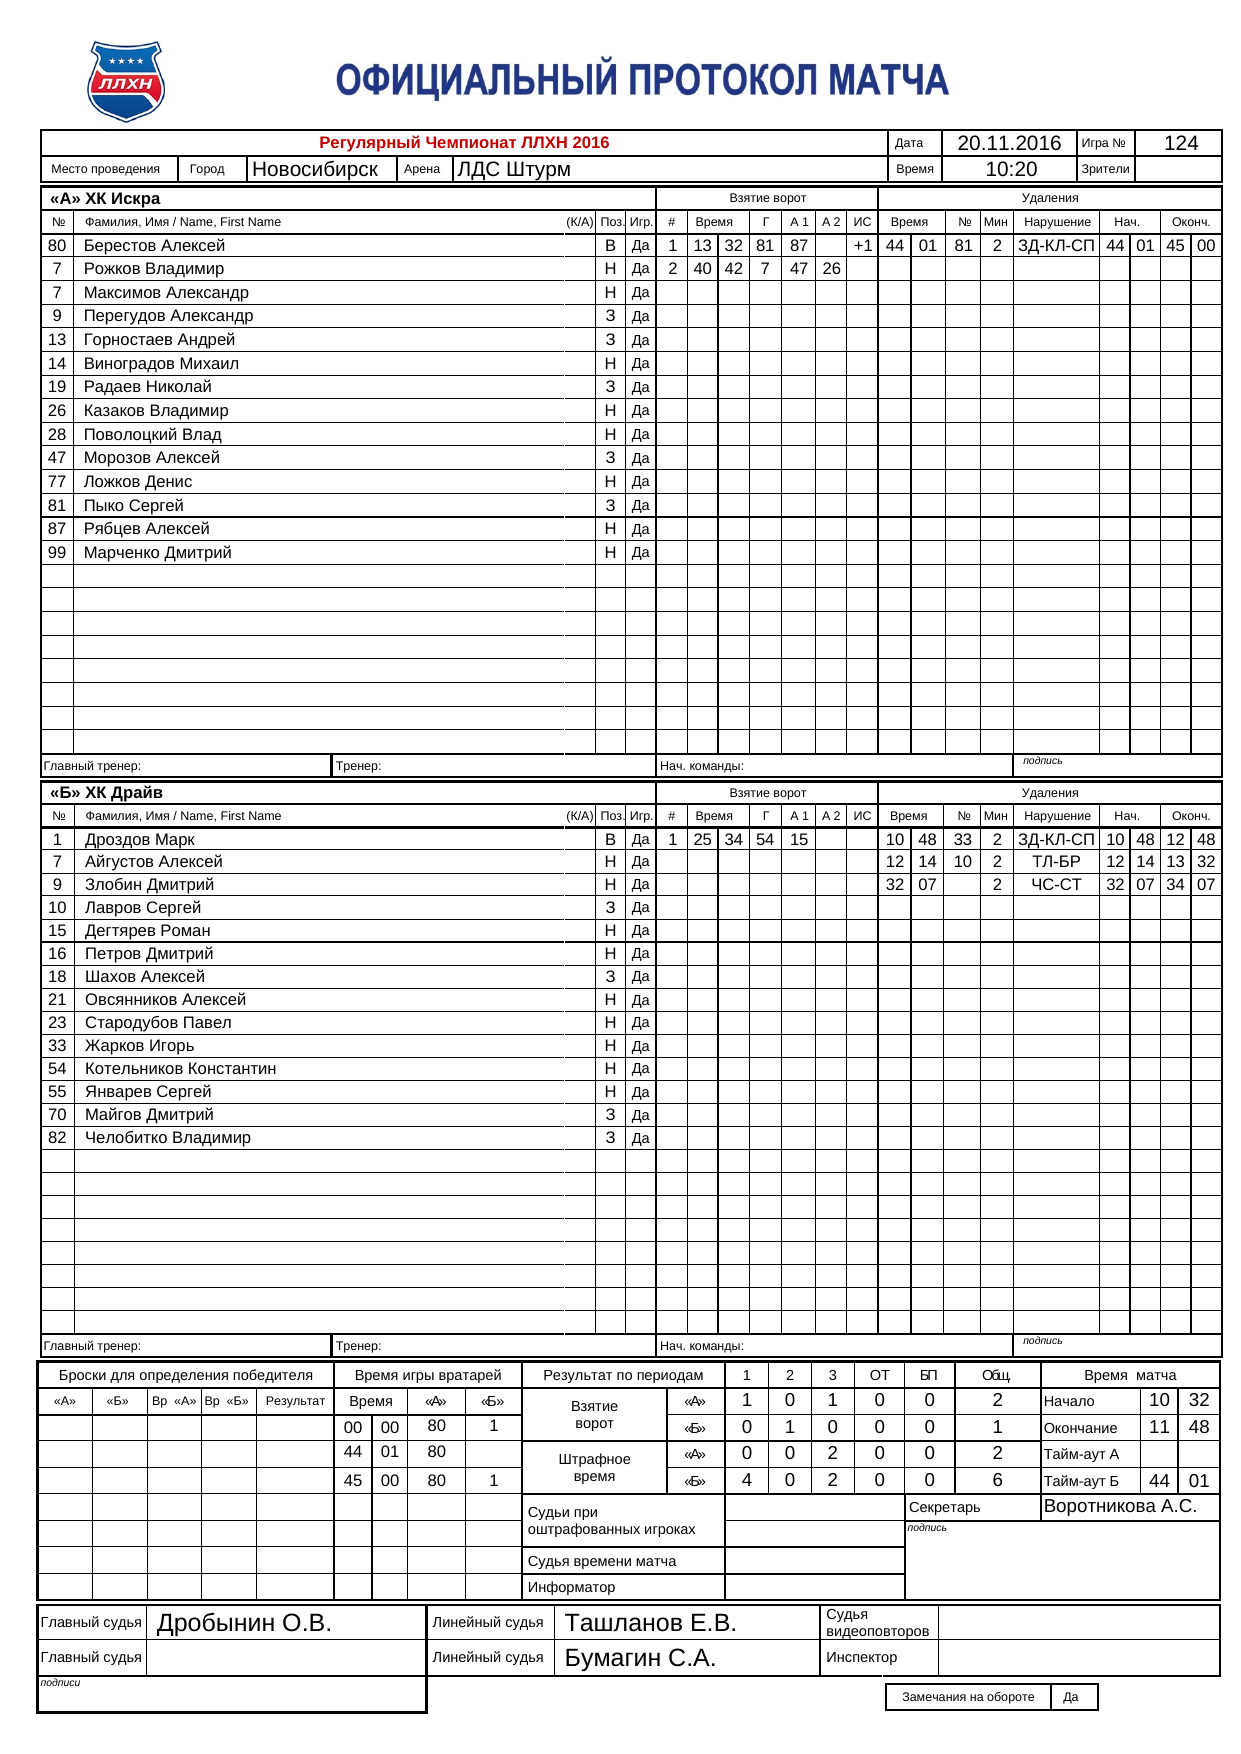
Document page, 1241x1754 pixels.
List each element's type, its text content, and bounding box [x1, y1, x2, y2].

table_cell 1 [657, 829, 687, 849]
table_cell [847, 1219, 877, 1241]
table_cell [782, 352, 815, 374]
table_cell [912, 1288, 943, 1310]
table_cell [657, 707, 687, 729]
table_cell [1161, 989, 1190, 1011]
table_cell Нач. [1100, 211, 1160, 233]
table_cell [719, 1012, 749, 1033]
table_cell [1161, 446, 1190, 469]
table_cell 77 [42, 470, 73, 493]
table_cell [1192, 1127, 1221, 1149]
table_cell [912, 541, 945, 564]
table_cell Игр. [626, 805, 655, 826]
table_cell [912, 376, 945, 398]
table_cell [657, 659, 687, 682]
table_cell Да [626, 518, 655, 540]
table_cell [565, 565, 595, 587]
table_cell [1014, 257, 1099, 280]
table_cell Овсянников Алексей [75, 989, 564, 1011]
table_cell [565, 1173, 595, 1195]
table_cell +1 [847, 235, 877, 256]
table_cell [39, 1441, 92, 1467]
table_cell [816, 920, 846, 941]
table_header Время матча [1042, 1363, 1219, 1387]
table_cell [719, 376, 749, 398]
table_cell [1100, 730, 1129, 753]
table_cell [946, 659, 980, 682]
table_cell [981, 1311, 1013, 1333]
table_cell Да [626, 1081, 655, 1103]
table_cell [626, 1311, 655, 1333]
table_cell Да [626, 305, 655, 327]
table_cell [944, 1104, 980, 1126]
table_cell 45 [335, 1468, 371, 1493]
table_cell [912, 494, 945, 516]
table_header Результат по периодам [523, 1363, 724, 1387]
table_cell [726, 1495, 904, 1520]
table_cell [596, 1150, 625, 1172]
table_cell [816, 328, 846, 351]
table_cell [626, 659, 655, 682]
table_cell [626, 1265, 655, 1287]
table_cell [1192, 423, 1221, 445]
table_cell [596, 1311, 625, 1333]
table_cell [1192, 328, 1221, 351]
table_cell [1192, 446, 1221, 469]
table_cell [1014, 659, 1099, 682]
table_cell Берестов Алексей [74, 235, 564, 256]
table_cell [657, 896, 687, 918]
table_cell [847, 328, 877, 351]
table_cell Н [596, 874, 625, 895]
table_cell [847, 565, 877, 587]
table_cell ЧС-СТ [1014, 874, 1099, 895]
table_cell 0 [726, 1415, 768, 1440]
table_cell З [596, 305, 625, 327]
table_cell [257, 1547, 333, 1573]
table_cell [42, 612, 73, 634]
table_cell 13 [1161, 850, 1190, 872]
table_cell [946, 541, 980, 564]
table_cell Зрители [1078, 157, 1134, 181]
table_cell Фамилия, Имя / Name, First Name [74, 211, 565, 233]
table_cell [847, 1242, 877, 1264]
table_cell [42, 588, 73, 611]
table_cell [1131, 966, 1160, 987]
table_cell [1161, 1173, 1190, 1195]
table_cell 10 [1100, 829, 1129, 849]
table_cell Н [596, 257, 625, 280]
table_cell [946, 281, 980, 303]
table_cell 1 [812, 1389, 854, 1413]
table_cell [719, 281, 749, 303]
table_cell Инспектор [821, 1640, 938, 1675]
table_cell [981, 281, 1013, 303]
table_cell [74, 707, 564, 729]
table_cell [1161, 399, 1190, 422]
table_cell [1014, 989, 1099, 1011]
table_cell [782, 966, 815, 987]
table_cell [688, 707, 717, 729]
table_cell [466, 1441, 521, 1467]
table_cell Да [626, 1035, 655, 1057]
table_cell [657, 612, 687, 634]
table_cell [912, 920, 943, 941]
table_cell [373, 1547, 407, 1573]
table_cell [750, 1311, 781, 1333]
table_cell «А» [408, 1389, 465, 1413]
table_cell [946, 470, 980, 493]
table_cell [688, 1219, 717, 1241]
table_cell [1161, 588, 1190, 611]
table_cell [782, 423, 815, 445]
table_cell [719, 1242, 749, 1264]
table_cell [1014, 423, 1099, 445]
table_cell Да [626, 376, 655, 398]
table_cell [1014, 1012, 1099, 1033]
table_cell [1192, 588, 1221, 611]
table_cell [782, 1173, 815, 1195]
table_cell Да [626, 281, 655, 303]
table_cell [1131, 1196, 1160, 1218]
table_cell [879, 683, 910, 706]
table_cell [879, 588, 910, 611]
table_cell [883, 1677, 1220, 1681]
table_cell [750, 1265, 781, 1287]
table_cell [816, 1265, 846, 1287]
table_cell [1161, 636, 1190, 658]
table_cell [1192, 1035, 1221, 1057]
table_cell Н [596, 850, 625, 872]
table_cell Н [596, 1058, 625, 1079]
table_cell Поз. [596, 211, 625, 233]
table_cell 80 [408, 1468, 465, 1493]
table_cell [912, 683, 945, 706]
table_cell Да [626, 235, 655, 256]
table_cell [408, 1494, 465, 1520]
table_cell 0 [769, 1442, 811, 1467]
table_cell [750, 659, 781, 682]
table_cell Мин [981, 805, 1013, 826]
table_cell [912, 1219, 943, 1241]
table_cell [816, 659, 846, 682]
table_cell [657, 1196, 687, 1218]
table_cell [93, 1494, 147, 1520]
table_cell [782, 920, 815, 941]
table_cell [657, 1219, 687, 1241]
table_cell 6 [956, 1468, 1040, 1493]
table_cell [847, 829, 877, 849]
table_cell [1192, 518, 1221, 540]
table_header БП [905, 1363, 954, 1387]
table_cell [782, 305, 815, 327]
table_cell [1100, 1311, 1129, 1333]
table_cell подпись [906, 1522, 1219, 1599]
table_cell [912, 588, 945, 611]
table_cell [912, 730, 945, 753]
table_cell 7 [42, 281, 73, 303]
table_cell [719, 943, 749, 964]
table_cell [1192, 1104, 1221, 1126]
table_cell № [944, 805, 980, 826]
table_cell 01 [373, 1441, 407, 1467]
table_cell [816, 1012, 846, 1033]
table_cell [596, 1242, 625, 1264]
table_cell [847, 850, 877, 872]
table_cell [1161, 1265, 1190, 1287]
table_cell [981, 1288, 1013, 1310]
table_cell [688, 683, 717, 706]
table_cell 07 [912, 874, 943, 895]
table_cell [1161, 966, 1190, 987]
table_cell [1014, 636, 1099, 658]
table_cell [1014, 1058, 1099, 1079]
table_cell [565, 281, 595, 303]
table_cell [939, 1640, 1219, 1675]
table_cell 10 [1141, 1389, 1177, 1413]
table_cell 0 [726, 1442, 768, 1467]
table_cell З [596, 1104, 625, 1126]
table_cell [1100, 494, 1129, 516]
table_cell Петров Дмитрий [75, 943, 564, 964]
table_cell Дроздов Марк [75, 829, 564, 849]
table_cell [202, 1521, 256, 1546]
table_cell Мин [981, 211, 1013, 233]
table_cell [1131, 989, 1160, 1011]
table_cell [1161, 1242, 1190, 1264]
table_cell [981, 328, 1013, 351]
table_cell [657, 1288, 687, 1310]
table_cell [981, 1012, 1013, 1033]
table_cell А 1 [782, 805, 815, 826]
table_cell [981, 1173, 1013, 1195]
table_cell [1014, 707, 1099, 729]
table_cell [1014, 281, 1099, 303]
table_cell [1192, 565, 1221, 587]
table_cell [750, 399, 781, 422]
table_cell [750, 1242, 781, 1264]
table_cell [1192, 1081, 1221, 1103]
table_cell [782, 707, 815, 729]
table_cell 81 [750, 235, 781, 256]
table_cell [1014, 1311, 1099, 1333]
table_cell 12 [879, 850, 910, 872]
table_cell Главный судья [39, 1606, 146, 1639]
table_cell [42, 1196, 74, 1218]
table_cell [74, 730, 564, 753]
table_cell [981, 1265, 1013, 1287]
table_cell Н [596, 541, 625, 564]
table_cell [879, 541, 910, 564]
table_cell [565, 943, 595, 964]
table_cell [1192, 730, 1221, 753]
table_cell [782, 989, 815, 1011]
table_cell [782, 612, 815, 634]
table_cell [944, 1035, 980, 1057]
table_cell [719, 1150, 749, 1172]
table_cell [39, 1468, 92, 1493]
table_cell [1161, 1058, 1190, 1079]
table_cell [1131, 730, 1160, 753]
table_cell [202, 1468, 256, 1493]
table_cell [1131, 636, 1160, 658]
table_cell [1100, 1150, 1129, 1172]
table_cell [981, 1035, 1013, 1057]
table_cell [816, 707, 846, 729]
table_cell [565, 446, 595, 469]
table_cell 81 [42, 494, 73, 516]
table_cell [719, 470, 749, 493]
table_cell [719, 612, 749, 634]
table_cell [944, 1012, 980, 1033]
table_cell [1141, 1441, 1177, 1467]
table_cell [719, 399, 749, 422]
table_cell 54 [42, 1058, 74, 1079]
table_cell [816, 1173, 846, 1195]
table_cell [944, 1058, 980, 1079]
table_cell [782, 874, 815, 895]
table_cell [688, 896, 717, 918]
table_cell [42, 659, 73, 682]
table_cell [408, 1574, 465, 1599]
table_cell [782, 328, 815, 351]
table_cell [1161, 305, 1190, 327]
table_cell Вр «А» [148, 1389, 201, 1413]
table_cell [93, 1574, 147, 1599]
table_cell [1131, 423, 1160, 445]
table_cell [1192, 1242, 1221, 1264]
table_cell 0 [855, 1389, 904, 1413]
table_cell [657, 1150, 687, 1172]
table_cell 80 [42, 235, 73, 256]
table_cell 48 [912, 829, 943, 849]
table_cell [1100, 518, 1129, 540]
table_cell [944, 1242, 980, 1264]
table_cell [1014, 470, 1099, 493]
table_cell [1192, 1219, 1221, 1241]
table_cell [981, 683, 1013, 706]
table_cell 12 [1100, 850, 1129, 872]
table_cell «Б» [93, 1389, 147, 1413]
table_cell 48 [1192, 829, 1221, 849]
table_cell [946, 730, 980, 753]
table_cell 10:20 [943, 157, 1076, 181]
table_cell [688, 1150, 717, 1172]
table_cell 2 [657, 257, 687, 280]
table_cell [782, 1012, 815, 1033]
table_cell «Б» [668, 1468, 724, 1493]
table_cell [1131, 494, 1160, 516]
table_cell [847, 1081, 877, 1103]
table_cell [626, 1173, 655, 1195]
table_cell А 2 [816, 211, 846, 233]
table_cell Г [750, 211, 781, 233]
table_cell [596, 1173, 625, 1195]
table_cell [1161, 896, 1190, 918]
table_cell [981, 352, 1013, 374]
table_cell [719, 1035, 749, 1057]
table_cell [879, 1081, 910, 1103]
table_cell [816, 683, 846, 706]
table_cell Да [626, 352, 655, 374]
table_cell 28 [42, 423, 73, 445]
table_cell 44 [879, 235, 910, 256]
table_cell [879, 328, 910, 351]
table_cell [335, 1521, 371, 1546]
table_cell 0 [905, 1415, 954, 1440]
table_cell [750, 943, 781, 964]
table_cell Бумагин С.А. [555, 1640, 819, 1675]
table_cell [257, 1494, 333, 1520]
table_cell [565, 850, 595, 872]
table_cell [74, 659, 564, 682]
table_cell [981, 423, 1013, 445]
table_cell 1 [657, 235, 687, 256]
table_cell [1014, 1219, 1099, 1241]
table_cell [688, 494, 717, 516]
table_cell [782, 399, 815, 422]
table_cell [1100, 612, 1129, 634]
table_cell [596, 683, 625, 706]
table_cell 14 [42, 352, 73, 374]
table_cell [1131, 1311, 1160, 1333]
table_cell [981, 376, 1013, 398]
table_cell [719, 352, 749, 374]
table_cell [39, 1547, 92, 1573]
table_cell [565, 257, 595, 280]
table_cell [1136, 157, 1221, 181]
table_cell [879, 1173, 910, 1195]
table_cell [750, 1035, 781, 1057]
table_cell [1192, 1311, 1221, 1333]
table_cell Злобин Дмитрий [75, 874, 564, 895]
table_cell [981, 399, 1013, 422]
table_cell [565, 874, 595, 895]
table_cell 07 [1192, 874, 1221, 895]
table_cell [1100, 683, 1129, 706]
table_cell [1100, 1265, 1129, 1287]
table_cell [981, 565, 1013, 587]
table_cell [816, 399, 846, 422]
table_cell [946, 376, 980, 398]
table_cell 01 [1179, 1468, 1219, 1493]
table_cell [1100, 541, 1129, 564]
table_cell [565, 683, 595, 706]
table_cell 2 [956, 1389, 1040, 1413]
table_cell [1192, 612, 1221, 634]
table_cell [981, 920, 1013, 941]
table_cell [981, 989, 1013, 1011]
table_cell [75, 1173, 564, 1195]
table_cell [257, 1574, 333, 1599]
table_cell [847, 1012, 877, 1033]
table_cell [719, 730, 749, 753]
table_cell [1014, 328, 1099, 351]
table_cell [879, 399, 910, 422]
table_cell 32 [719, 235, 749, 256]
table_cell 4 [726, 1468, 768, 1493]
table_cell Н [596, 399, 625, 422]
table_cell [816, 636, 846, 658]
table_cell 44 [335, 1441, 371, 1467]
table_cell Оконч. [1161, 805, 1221, 826]
table_cell [719, 1173, 749, 1195]
table_cell [719, 305, 749, 327]
table_cell [847, 1104, 877, 1126]
table_cell ИС [847, 805, 877, 826]
table_cell [946, 565, 980, 587]
table_cell [1014, 305, 1099, 327]
table_cell [626, 1196, 655, 1218]
table_cell [847, 470, 877, 493]
table_cell [1161, 943, 1190, 964]
table_cell № [42, 211, 73, 233]
table_cell [912, 989, 943, 1011]
table_cell [688, 1288, 717, 1310]
table_cell [816, 1081, 846, 1103]
table_cell Секретарь [906, 1495, 1040, 1520]
table_cell [944, 1196, 980, 1218]
table_cell [782, 1196, 815, 1218]
table_cell [750, 683, 781, 706]
table_cell [1014, 399, 1099, 422]
table_cell [1161, 1196, 1190, 1218]
table_cell Марченко Дмитрий [74, 541, 564, 564]
table_cell [981, 730, 1013, 753]
table_cell [847, 518, 877, 540]
table_cell [1131, 1127, 1160, 1149]
table_cell [1192, 1196, 1221, 1218]
table_cell [750, 470, 781, 493]
table_cell [879, 1150, 910, 1172]
table_cell [688, 1173, 717, 1195]
table_cell [74, 612, 564, 634]
table_cell № [946, 211, 980, 233]
table_cell [879, 423, 910, 445]
table_cell ЗД-КЛ-СП [1014, 829, 1099, 849]
table_cell [912, 636, 945, 658]
table_cell [1192, 920, 1221, 941]
table_cell [1100, 943, 1129, 964]
table_cell [596, 636, 625, 658]
table_cell 99 [42, 541, 73, 564]
table_cell [688, 588, 717, 611]
table_cell В [596, 235, 625, 256]
table_cell Да [626, 874, 655, 895]
table_cell [847, 281, 877, 303]
table_cell [816, 565, 846, 587]
table_cell 7 [750, 257, 781, 280]
table_cell 25 [688, 829, 717, 849]
table_cell 14 [1131, 850, 1160, 872]
table_cell [1100, 281, 1129, 303]
table_cell Тренер: [333, 755, 655, 776]
table_cell [626, 565, 655, 587]
table_cell 2 [956, 1442, 1040, 1467]
table_cell Ташланов Е.В. [555, 1606, 819, 1639]
table_cell [1131, 896, 1160, 918]
table_header Время игры вратарей [335, 1363, 521, 1387]
table_cell [847, 896, 877, 918]
table_cell [1014, 1242, 1099, 1264]
table_cell [657, 588, 687, 611]
table_cell [626, 1242, 655, 1264]
table_header «А» ХК Искра [42, 188, 655, 209]
table_cell подпись [1014, 755, 1221, 776]
table_cell [688, 423, 717, 445]
table_cell 0 [769, 1389, 811, 1413]
table_cell [912, 470, 945, 493]
table_cell [750, 1150, 781, 1172]
table_cell 2 [981, 874, 1013, 895]
table_cell [75, 1219, 564, 1241]
table_cell [912, 1311, 943, 1333]
table_cell [688, 305, 717, 327]
table_cell «А» [668, 1442, 724, 1467]
table_cell [1014, 1150, 1099, 1172]
table_cell [816, 730, 846, 753]
table_cell [912, 1058, 943, 1079]
table_cell [688, 874, 717, 895]
table_cell [1192, 636, 1221, 658]
table_cell [847, 1058, 877, 1079]
table_header 1 [726, 1363, 768, 1387]
table_cell Да [626, 470, 655, 493]
table_cell Место проведения [42, 157, 177, 181]
table_cell [1100, 966, 1129, 987]
table_cell 32 [1100, 874, 1129, 895]
table_cell Игр. [626, 211, 655, 233]
table_cell З [596, 1127, 625, 1149]
table_cell Максимов Александр [74, 281, 564, 303]
table_cell [719, 1127, 749, 1149]
table_cell [750, 518, 781, 540]
table_cell [847, 707, 877, 729]
table_cell [1100, 376, 1129, 398]
table_cell Оконч. [1161, 211, 1221, 233]
table_cell [1100, 1081, 1129, 1103]
table_cell 1 [726, 1389, 768, 1413]
table_cell [148, 1521, 201, 1546]
table_cell [879, 1196, 910, 1218]
table_cell [1161, 612, 1190, 634]
table_cell 48 [1179, 1415, 1219, 1440]
table_cell подпись [1014, 1335, 1221, 1356]
table_cell [946, 636, 980, 658]
table_cell [1014, 494, 1099, 516]
table_cell [1192, 966, 1221, 987]
table_cell [1014, 1196, 1099, 1218]
table_cell [1131, 920, 1160, 941]
table_cell [1131, 257, 1160, 280]
table_cell [626, 636, 655, 658]
table_cell [1192, 494, 1221, 516]
table_cell [1131, 399, 1160, 422]
table_cell [565, 1311, 595, 1333]
table_cell [565, 1081, 595, 1103]
table_cell [1161, 1012, 1190, 1033]
table_cell [719, 989, 749, 1011]
table_cell [466, 1521, 521, 1546]
table_cell [939, 1606, 1219, 1639]
table_cell [847, 966, 877, 987]
table_cell [75, 1196, 564, 1218]
table_cell Радаев Николай [74, 376, 564, 398]
table_cell [1014, 1035, 1099, 1057]
table_cell [879, 943, 910, 964]
table_cell [1179, 1441, 1219, 1467]
table_cell Н [596, 518, 625, 540]
table_cell [565, 1058, 595, 1079]
table_cell Январев Сергей [75, 1081, 564, 1103]
table_cell [719, 1081, 749, 1103]
table_cell Тренер: [333, 1335, 655, 1356]
table_cell [981, 305, 1013, 327]
table_cell [750, 1196, 781, 1218]
table_cell 15 [782, 829, 815, 849]
table_cell [75, 1311, 564, 1333]
table_cell [782, 1219, 815, 1241]
table_cell [847, 376, 877, 398]
table_cell [912, 1035, 943, 1057]
table_cell [816, 470, 846, 493]
table_cell Фамилия, Имя / Name, First Name [75, 805, 565, 826]
table_cell [466, 1574, 521, 1599]
table_cell [75, 1150, 564, 1172]
table_cell 32 [1179, 1389, 1219, 1413]
table_cell [688, 470, 717, 493]
table_cell [879, 376, 910, 398]
table_cell [466, 1494, 521, 1520]
table_cell 00 [335, 1416, 371, 1440]
table_cell [912, 1012, 943, 1033]
table_cell [1014, 541, 1099, 564]
table_cell [596, 730, 625, 753]
table_cell [847, 943, 877, 964]
table_cell 7 [42, 850, 74, 872]
table_cell 2 [981, 235, 1013, 256]
table_cell [565, 1150, 595, 1172]
table_cell [816, 896, 846, 918]
table_cell 10 [42, 896, 74, 918]
table_cell [816, 423, 846, 445]
table_cell [1161, 920, 1190, 941]
table_cell [688, 1196, 717, 1218]
table_cell [1131, 376, 1160, 398]
table_cell [688, 446, 717, 469]
table_cell [847, 541, 877, 564]
table_cell [657, 494, 687, 516]
table_cell Время [879, 805, 943, 826]
table_cell [981, 518, 1013, 540]
table_cell [847, 1196, 877, 1218]
table_cell [847, 659, 877, 682]
table_cell [912, 659, 945, 682]
table_cell [1100, 1288, 1129, 1310]
table_cell [912, 518, 945, 540]
table_cell Да [626, 989, 655, 1011]
table_cell [1161, 470, 1190, 493]
table_cell [847, 1311, 877, 1333]
table_cell [657, 281, 687, 303]
table_cell [1014, 1127, 1099, 1149]
table_cell [1014, 612, 1099, 634]
table_cell [148, 1574, 201, 1599]
table_cell [657, 305, 687, 327]
table_cell [912, 1242, 943, 1264]
table_cell [816, 1219, 846, 1241]
table_cell [912, 966, 943, 987]
table_cell Да [626, 257, 655, 280]
table_cell [565, 1219, 595, 1241]
table_cell [148, 1494, 201, 1520]
table_cell 44 [1100, 235, 1129, 256]
table_cell [1131, 1242, 1160, 1264]
table_cell [750, 920, 781, 941]
table_cell [879, 707, 910, 729]
table_cell 48 [1131, 829, 1160, 849]
table_cell Казаков Владимир [74, 399, 564, 422]
table_cell ТЛ-БР [1014, 850, 1099, 872]
table_cell [719, 494, 749, 516]
table_cell [657, 1035, 687, 1057]
table_cell «Б» [668, 1415, 724, 1440]
table_cell 2 [981, 850, 1013, 872]
table_cell [782, 1035, 815, 1057]
table_cell [42, 1288, 74, 1310]
table_cell [688, 565, 717, 587]
table_cell [782, 896, 815, 918]
table_cell [74, 636, 564, 658]
table_header Дата [889, 131, 941, 155]
table_cell Главный тренер: [42, 755, 330, 776]
table_cell [946, 328, 980, 351]
table_cell [1131, 1058, 1160, 1079]
table_cell [719, 850, 749, 872]
table_cell Вр «Б» [202, 1389, 256, 1413]
table_cell [1100, 659, 1129, 682]
table_cell [565, 636, 595, 658]
table_header Замечания на обороте [887, 1685, 1050, 1709]
table_cell [565, 730, 595, 753]
table_cell [657, 850, 687, 872]
table_cell [719, 1265, 749, 1287]
table_cell 1 [42, 829, 74, 849]
table_cell [944, 1219, 980, 1241]
table_cell Нарушение [1014, 805, 1099, 826]
table_header Да [1052, 1685, 1097, 1709]
table_cell Окончание [1042, 1415, 1140, 1440]
table_cell [847, 399, 877, 422]
table_cell [816, 352, 846, 374]
table_cell [816, 850, 846, 872]
table_cell [944, 874, 980, 895]
table_cell [148, 1416, 201, 1440]
table_cell [1100, 399, 1129, 422]
table_cell [816, 446, 846, 469]
table_cell 13 [42, 328, 73, 351]
table_cell Н [596, 352, 625, 374]
table_cell 9 [42, 305, 73, 327]
table_cell [912, 281, 945, 303]
table_cell [879, 1265, 910, 1287]
table_cell [1161, 352, 1190, 374]
table_cell [596, 588, 625, 611]
table_cell [750, 1012, 781, 1033]
table_cell [688, 399, 717, 422]
table_cell [1100, 470, 1129, 493]
table_cell 87 [782, 235, 815, 256]
table_cell [565, 588, 595, 611]
table_cell Котельников Константин [75, 1058, 564, 1079]
table_cell [816, 1288, 846, 1310]
table_header 20.11.2016 [943, 131, 1076, 155]
table_cell [879, 730, 910, 753]
table_cell 32 [879, 874, 910, 895]
table_cell [719, 896, 749, 918]
table_cell [1161, 328, 1190, 351]
table_cell [373, 1574, 407, 1599]
table_cell [879, 281, 910, 303]
table_cell 9 [42, 874, 74, 895]
table_cell [719, 874, 749, 895]
table_cell [1161, 541, 1190, 564]
table_cell [782, 1242, 815, 1264]
table_cell [816, 235, 846, 256]
table_header «Б» ХК Драйв [42, 783, 655, 803]
table_cell Стародубов Павел [75, 1012, 564, 1033]
table_cell Виноградов Михаил [74, 352, 564, 374]
table_cell [688, 541, 717, 564]
table_cell [847, 1173, 877, 1195]
table_cell 16 [42, 943, 74, 964]
table_cell Да [626, 920, 655, 941]
table_cell [1161, 707, 1190, 729]
table_cell [75, 1265, 564, 1287]
table_cell [879, 920, 910, 941]
table_cell [1100, 1219, 1129, 1241]
table_cell [688, 850, 717, 872]
table_cell 1 [466, 1468, 521, 1493]
table_header 3 [812, 1363, 854, 1387]
table_cell [596, 612, 625, 634]
table_cell [879, 1219, 910, 1241]
table_cell [719, 1196, 749, 1218]
table_cell Время [335, 1389, 407, 1413]
table_cell [1161, 257, 1190, 280]
table_cell [912, 1104, 943, 1126]
table_cell [626, 588, 655, 611]
table_cell Майгов Дмитрий [75, 1104, 564, 1126]
table_cell [912, 352, 945, 374]
table_cell [912, 328, 945, 351]
table_cell [946, 257, 980, 280]
table_cell [750, 541, 781, 564]
table_cell [1161, 494, 1190, 516]
table_cell [912, 1265, 943, 1287]
table_cell Информатор [523, 1575, 724, 1599]
table_cell 2 [812, 1468, 854, 1493]
table_cell [879, 494, 910, 516]
table_cell [750, 305, 781, 327]
table_cell [565, 235, 595, 256]
table_cell [750, 423, 781, 445]
table_cell [981, 541, 1013, 564]
table_cell [946, 518, 980, 540]
table_cell 12 [1161, 829, 1190, 849]
table_cell [657, 1265, 687, 1287]
table_cell [1192, 257, 1221, 280]
table_cell [1100, 920, 1129, 941]
table_cell [879, 352, 910, 374]
table_cell [946, 305, 980, 327]
table_cell [847, 1265, 877, 1287]
table_cell [879, 1288, 910, 1310]
table_cell [1161, 1035, 1190, 1057]
table_cell [879, 612, 910, 634]
table_cell [657, 966, 687, 987]
table_cell [750, 850, 781, 872]
table_cell [657, 352, 687, 374]
table_cell Н [596, 281, 625, 303]
table_cell [688, 352, 717, 374]
table_cell Перегудов Александр [74, 305, 564, 327]
table_cell [42, 707, 73, 729]
table_cell [944, 1311, 980, 1333]
table_cell [1014, 1104, 1099, 1126]
table_cell [726, 1548, 904, 1573]
table_cell [1161, 1150, 1190, 1172]
table_cell [1161, 1219, 1190, 1241]
table_cell [750, 1173, 781, 1195]
table_cell [202, 1416, 256, 1440]
table_cell [1192, 707, 1221, 729]
table_cell [750, 446, 781, 469]
table_cell 44 [1141, 1468, 1177, 1493]
table_cell 00 [373, 1468, 407, 1493]
table_cell [657, 541, 687, 564]
table_cell [879, 1242, 910, 1264]
table_cell [944, 1150, 980, 1172]
table_cell [719, 328, 749, 351]
table_header Игра № [1078, 131, 1134, 155]
table_cell [1014, 352, 1099, 374]
table_cell [657, 1081, 687, 1103]
table_cell [42, 1173, 74, 1195]
table_cell Да [626, 446, 655, 469]
table_cell [1131, 565, 1160, 587]
table_cell [847, 352, 877, 374]
table_cell [688, 612, 717, 634]
table_cell [657, 328, 687, 351]
table_cell 33 [42, 1035, 74, 1057]
table_cell [257, 1441, 333, 1467]
table_cell Н [596, 1081, 625, 1103]
table_cell «А» [668, 1389, 724, 1413]
table_cell [688, 636, 717, 658]
table_cell [688, 281, 717, 303]
table_cell [981, 659, 1013, 682]
table_cell [657, 518, 687, 540]
table_cell [93, 1521, 147, 1546]
table_cell [626, 1219, 655, 1241]
table_cell 2 [981, 829, 1013, 849]
table_cell [1014, 683, 1099, 706]
table_cell [373, 1521, 407, 1546]
table_cell [1192, 943, 1221, 964]
table_cell [1131, 1012, 1160, 1033]
table_cell 11 [1141, 1415, 1177, 1440]
table_cell [657, 446, 687, 469]
table_cell Поз. [596, 805, 625, 826]
table_cell [626, 707, 655, 729]
table_cell [981, 1242, 1013, 1264]
table_cell 14 [912, 850, 943, 872]
table_cell [1100, 636, 1129, 658]
table_cell [1100, 446, 1129, 469]
table_cell ЗД-КЛ-СП [1014, 235, 1099, 256]
table_cell [750, 1288, 781, 1310]
table_cell 01 [912, 235, 945, 256]
table_cell [335, 1494, 371, 1520]
table_cell [847, 1127, 877, 1149]
table_cell З [596, 896, 625, 918]
table_cell [1161, 1288, 1190, 1310]
table_cell [1192, 683, 1221, 706]
table_cell № [42, 805, 74, 826]
table_cell [688, 328, 717, 351]
table_cell [688, 1081, 717, 1103]
table_cell [719, 966, 749, 987]
table_cell [596, 1196, 625, 1218]
table_cell [657, 1104, 687, 1126]
table_cell [847, 636, 877, 658]
table_cell [782, 1127, 815, 1149]
table_cell [912, 399, 945, 422]
table_cell [944, 989, 980, 1011]
table_cell Да [626, 943, 655, 964]
table_cell [688, 1265, 717, 1287]
table_cell [750, 612, 781, 634]
table_cell [847, 494, 877, 516]
table_cell Да [626, 850, 655, 872]
table_cell [1192, 1173, 1221, 1195]
table_cell [782, 1081, 815, 1103]
table_cell [688, 518, 717, 540]
table_cell [719, 707, 749, 729]
table_cell [1014, 1081, 1099, 1103]
table_cell Воротникова А.С. [1042, 1495, 1219, 1520]
table_header Общ. [956, 1363, 1040, 1387]
table_cell [1014, 920, 1099, 941]
table_cell [626, 612, 655, 634]
table_cell [719, 1058, 749, 1079]
table_cell 00 [373, 1416, 407, 1440]
table_cell [1014, 588, 1099, 611]
table_cell 18 [42, 966, 74, 987]
table_cell [1161, 376, 1190, 398]
table_cell [816, 1196, 846, 1218]
table_cell [719, 446, 749, 469]
table_cell [1131, 470, 1160, 493]
table_cell [944, 1173, 980, 1195]
table_cell [147, 1640, 425, 1675]
table_header 124 [1136, 131, 1221, 155]
table_cell Шахов Алексей [75, 966, 564, 987]
table_cell [1192, 1012, 1221, 1033]
table_cell [596, 659, 625, 682]
table_cell [981, 494, 1013, 516]
table_cell [688, 989, 717, 1011]
table_cell [1131, 352, 1160, 374]
table_cell [944, 966, 980, 987]
table_cell 40 [688, 257, 717, 280]
table_cell [782, 494, 815, 516]
table_cell [719, 636, 749, 658]
table_cell [750, 588, 781, 611]
table_cell [1100, 1104, 1129, 1126]
table_cell [750, 281, 781, 303]
table_cell Время [889, 157, 941, 181]
table_cell [816, 989, 846, 1011]
table_cell ЛДС Штурм [454, 157, 887, 181]
table_cell Главный тренер: [42, 1335, 330, 1356]
table_cell [657, 423, 687, 445]
table_cell [847, 874, 877, 895]
table_cell [1192, 659, 1221, 682]
table_cell [1100, 352, 1129, 374]
table_cell [626, 1288, 655, 1310]
table_cell 19 [42, 376, 73, 398]
table_cell Тайм-аут Б [1042, 1468, 1140, 1493]
table_cell [657, 874, 687, 895]
table_cell [1161, 565, 1190, 587]
table_cell [719, 588, 749, 611]
table_cell Лавров Сергей [75, 896, 564, 918]
table_cell [1100, 1058, 1129, 1079]
table_cell Время [879, 211, 945, 233]
table_cell [657, 636, 687, 658]
table_cell Да [626, 1058, 655, 1079]
table_header Удаления [879, 188, 1221, 209]
table_cell [688, 1127, 717, 1149]
table_cell [879, 446, 910, 469]
table_cell Горностаев Андрей [74, 328, 564, 351]
table_cell [1100, 588, 1129, 611]
table_cell [1131, 281, 1160, 303]
table_cell [879, 1012, 910, 1033]
table_cell [750, 636, 781, 658]
table_cell [657, 1127, 687, 1149]
table_cell [1100, 328, 1129, 351]
table_cell [816, 518, 846, 540]
table_cell З [596, 376, 625, 398]
table_cell Начало [1042, 1389, 1140, 1413]
table_cell Результат [257, 1389, 333, 1413]
table_cell [816, 376, 846, 398]
table_cell [847, 1035, 877, 1057]
table_cell [944, 896, 980, 918]
table_cell [750, 874, 781, 895]
table_cell [39, 1494, 92, 1520]
table_cell [466, 1547, 521, 1573]
picture [5, 28, 1179, 129]
table_cell [816, 1150, 846, 1172]
table_cell 10 [879, 829, 910, 849]
table_cell [1192, 352, 1221, 374]
table_cell [596, 565, 625, 587]
table_cell Н [596, 1035, 625, 1057]
table_cell [565, 1242, 595, 1264]
table_cell [719, 518, 749, 540]
table_cell [782, 1265, 815, 1287]
table_cell 42 [719, 257, 749, 280]
table_cell [1192, 1265, 1221, 1287]
table_cell [816, 943, 846, 964]
table_cell «Б » [466, 1389, 521, 1413]
table_header Взятие ворот [657, 188, 877, 209]
table_cell [596, 707, 625, 729]
table_cell [782, 446, 815, 469]
table_cell [1161, 281, 1190, 303]
table_cell [750, 1104, 781, 1126]
table_cell [93, 1416, 147, 1440]
table_cell [1131, 707, 1160, 729]
table_cell [202, 1547, 256, 1573]
table_cell 13 [688, 235, 717, 256]
table_cell [981, 1196, 1013, 1218]
table_cell [816, 494, 846, 516]
table_cell [946, 352, 980, 374]
table_cell [750, 896, 781, 918]
table_cell Судья видеоповторов [821, 1606, 938, 1639]
table_cell [1100, 1035, 1129, 1057]
table_cell [782, 588, 815, 611]
table_cell [1014, 1265, 1099, 1287]
table_cell [565, 1196, 595, 1218]
table_cell [847, 588, 877, 611]
table_cell [946, 399, 980, 422]
table_header Броски для определения победителя [39, 1363, 333, 1387]
table_cell [1161, 1127, 1190, 1149]
table_cell [750, 730, 781, 753]
table_cell [912, 943, 943, 964]
table_cell З [596, 328, 625, 351]
table_cell [1131, 1035, 1160, 1057]
table_cell [335, 1547, 371, 1573]
table_cell [1100, 1173, 1129, 1195]
table_cell [657, 1012, 687, 1033]
table_cell [750, 1219, 781, 1241]
table_cell Поволоцкий Влад [74, 423, 564, 445]
table_cell [657, 683, 687, 706]
table_cell [719, 1288, 749, 1310]
table_cell [657, 943, 687, 964]
table_cell [816, 1035, 846, 1057]
table_cell [688, 1104, 717, 1126]
table_cell [782, 565, 815, 587]
table_cell [726, 1575, 904, 1599]
table_cell [257, 1521, 333, 1546]
table_cell [816, 541, 846, 564]
table_cell [816, 1058, 846, 1079]
table_cell [879, 518, 910, 540]
table_cell Пыко Сергей [74, 494, 564, 516]
table_cell [657, 1173, 687, 1195]
table_cell [42, 1311, 74, 1333]
table_cell [981, 966, 1013, 987]
table_cell [1192, 896, 1221, 918]
table_cell [202, 1441, 256, 1467]
table_cell Жарков Игорь [75, 1035, 564, 1057]
table_cell Нач. команды: [657, 1335, 1012, 1356]
table_cell [879, 1035, 910, 1057]
table_cell [657, 470, 687, 493]
table_cell [565, 989, 595, 1011]
table_cell [944, 943, 980, 964]
table_cell Штрафное время [523, 1442, 666, 1493]
table_cell [565, 707, 595, 729]
table_cell [782, 1058, 815, 1079]
table_cell 32 [1192, 850, 1221, 872]
table_cell 0 [769, 1468, 811, 1493]
table_cell Судья времени матча [523, 1548, 724, 1573]
table_cell [782, 518, 815, 540]
table_cell [596, 1288, 625, 1310]
table_cell 80 [408, 1441, 465, 1467]
table_cell [657, 1058, 687, 1079]
table_cell [750, 494, 781, 516]
table_cell Да [626, 1104, 655, 1126]
table_cell [879, 1311, 910, 1333]
table_cell [565, 305, 595, 327]
table_cell [1014, 1173, 1099, 1195]
table_cell [750, 565, 781, 587]
table_cell [879, 966, 910, 987]
table_cell [42, 1219, 74, 1241]
table_cell Н [596, 989, 625, 1011]
table_cell [596, 1265, 625, 1287]
table_cell [946, 588, 980, 611]
table_cell [912, 305, 945, 327]
table_cell 1 [466, 1416, 521, 1440]
table_cell Да [626, 541, 655, 564]
table_cell Новосибирск [248, 157, 396, 181]
table_cell [944, 1127, 980, 1149]
table_cell [626, 1150, 655, 1172]
table_cell Да [626, 896, 655, 918]
table_cell [782, 376, 815, 398]
table_cell [42, 1265, 74, 1287]
table_cell [782, 470, 815, 493]
table_cell [688, 1035, 717, 1057]
table_cell [75, 1288, 564, 1310]
table_cell [847, 1150, 877, 1172]
table_cell Взятие ворот [523, 1389, 666, 1440]
table_cell 34 [1161, 874, 1190, 895]
table_cell [565, 1104, 595, 1126]
table_cell [912, 612, 945, 634]
table_cell [565, 829, 595, 849]
table_cell Да [626, 966, 655, 987]
table_cell [912, 1127, 943, 1149]
table_cell [565, 518, 595, 540]
table_cell [1161, 659, 1190, 682]
table_cell [879, 257, 910, 280]
table_cell [1192, 305, 1221, 327]
table_cell [1014, 446, 1099, 469]
table_cell 00 [1192, 235, 1221, 256]
table_cell [657, 1242, 687, 1264]
table_cell Нарушение [1014, 211, 1099, 233]
table_cell [74, 683, 564, 706]
table_cell [657, 730, 687, 753]
table_cell [1161, 683, 1190, 706]
table_cell [1192, 1058, 1221, 1079]
table_cell [946, 446, 980, 469]
table_cell [565, 1127, 595, 1149]
table_cell [782, 1104, 815, 1126]
table_cell [1100, 1242, 1129, 1264]
table_cell [847, 423, 877, 445]
table_cell [565, 494, 595, 516]
table_cell [202, 1494, 256, 1520]
table_cell [782, 1311, 815, 1333]
table_cell 55 [42, 1081, 74, 1103]
table_cell [912, 1196, 943, 1218]
table_cell [847, 683, 877, 706]
table_cell [148, 1547, 201, 1573]
table_cell 70 [42, 1104, 74, 1126]
table_cell [688, 920, 717, 941]
table_cell [847, 920, 877, 941]
table_cell [565, 1265, 595, 1287]
table_cell [688, 966, 717, 987]
table_cell [912, 707, 945, 729]
table_cell [565, 612, 595, 634]
table_cell [688, 1311, 717, 1333]
table_cell [565, 470, 595, 493]
table_cell [1014, 943, 1099, 964]
table_cell [946, 683, 980, 706]
table_cell 0 [855, 1468, 904, 1493]
table_cell Айгустов Алексей [75, 850, 564, 872]
table_cell [981, 636, 1013, 658]
table_cell [565, 1035, 595, 1057]
table_cell [981, 1104, 1013, 1126]
table_cell [1161, 1081, 1190, 1103]
table_cell [944, 1265, 980, 1287]
table_cell [879, 1104, 910, 1126]
table_cell [148, 1441, 201, 1467]
table_cell [1161, 518, 1190, 540]
table_cell [750, 1058, 781, 1079]
table_cell [944, 920, 980, 941]
table_cell [719, 920, 749, 941]
table_cell [912, 1081, 943, 1103]
table_cell 0 [855, 1442, 904, 1467]
table_cell 10 [944, 850, 980, 872]
table_cell З [596, 446, 625, 469]
table_cell 1 [769, 1415, 811, 1440]
table_cell [1014, 1288, 1099, 1310]
table_cell Главный судья [39, 1640, 146, 1675]
table_cell 1 [956, 1415, 1040, 1440]
table_cell [782, 850, 815, 872]
table_cell [944, 1081, 980, 1103]
table_cell 34 [719, 829, 749, 849]
table_cell [688, 659, 717, 682]
table_cell 82 [42, 1127, 74, 1149]
table_cell [782, 1150, 815, 1172]
table_cell [565, 376, 595, 398]
table_cell [428, 1677, 882, 1711]
table_cell [1131, 943, 1160, 964]
table_cell [719, 1311, 749, 1333]
table_cell [75, 1242, 564, 1264]
table_cell [981, 257, 1013, 280]
table_cell [657, 376, 687, 398]
table_cell [565, 966, 595, 987]
table_cell [816, 588, 846, 611]
table_cell [719, 541, 749, 564]
table_cell [1131, 305, 1160, 327]
table_cell [1131, 328, 1160, 351]
table_cell [1192, 376, 1221, 398]
table_cell [816, 1127, 846, 1149]
table_cell [1131, 446, 1160, 469]
table_cell [750, 328, 781, 351]
table_cell [981, 1127, 1013, 1149]
table_cell Челобитко Владимир [75, 1127, 564, 1149]
table_cell 54 [750, 829, 781, 849]
table_cell [1014, 376, 1099, 398]
table_cell (К/А) [565, 211, 595, 233]
table_cell [879, 636, 910, 658]
table_cell 21 [42, 989, 74, 1011]
table_cell А 2 [816, 805, 846, 826]
table_cell А 1 [782, 211, 815, 233]
table_cell 80 [408, 1416, 465, 1440]
table_cell [981, 1058, 1013, 1079]
table_cell [257, 1468, 333, 1493]
table_cell [719, 423, 749, 445]
table_cell [657, 1311, 687, 1333]
table_cell [944, 1288, 980, 1310]
table_cell [1161, 423, 1190, 445]
table_cell [946, 612, 980, 634]
table_cell [565, 399, 595, 422]
table_cell [93, 1547, 147, 1573]
table_cell [782, 730, 815, 753]
table_cell [688, 730, 717, 753]
table_cell [816, 1311, 846, 1333]
table_cell [657, 565, 687, 587]
table_cell [1131, 612, 1160, 634]
table_cell [565, 423, 595, 445]
table_cell [657, 989, 687, 1011]
table_cell [1100, 989, 1129, 1011]
table_cell [879, 896, 910, 918]
table_cell Да [626, 494, 655, 516]
table_cell Н [596, 470, 625, 493]
table_cell [726, 1521, 904, 1546]
table_cell Нач. команды: [657, 755, 1012, 776]
table_cell 0 [905, 1442, 954, 1467]
table_cell Линейный судья [428, 1606, 554, 1639]
table_cell [750, 376, 781, 398]
table_cell Н [596, 920, 625, 941]
table_cell [912, 423, 945, 445]
table_cell [1131, 518, 1160, 540]
table_cell [981, 1219, 1013, 1241]
table_cell [1014, 518, 1099, 540]
table_cell [816, 874, 846, 895]
table_cell 81 [946, 235, 980, 256]
table_cell 23 [42, 1012, 74, 1033]
table_cell [39, 1416, 92, 1440]
table_cell [847, 989, 877, 1011]
table_cell [719, 659, 749, 682]
table_cell [1131, 1173, 1160, 1195]
table_cell 15 [42, 920, 74, 941]
table_cell [847, 1288, 877, 1310]
table_cell [782, 943, 815, 964]
table_cell [1131, 659, 1160, 682]
table_cell [879, 470, 910, 493]
table_cell [782, 636, 815, 658]
table_cell Дегтярев Роман [75, 920, 564, 941]
table_cell [688, 1012, 717, 1033]
table_cell [1192, 1288, 1221, 1310]
table_cell Морозов Алексей [74, 446, 564, 469]
table_cell [373, 1494, 407, 1520]
table_cell [74, 565, 564, 587]
table_cell [981, 1081, 1013, 1103]
table_cell подписи [39, 1677, 425, 1711]
table_cell [1192, 989, 1221, 1011]
table_cell [879, 989, 910, 1011]
table_cell [1131, 588, 1160, 611]
table_cell [816, 966, 846, 987]
table_cell Город [179, 157, 246, 181]
table_cell [847, 612, 877, 634]
table_cell [1100, 1196, 1129, 1218]
table_cell [688, 376, 717, 398]
table_header ОТ [855, 1363, 904, 1387]
table_cell [1100, 1012, 1129, 1033]
table_cell [688, 1242, 717, 1264]
table_cell [981, 588, 1013, 611]
table_cell [879, 1058, 910, 1079]
table_cell [1192, 281, 1221, 303]
table_cell [1100, 257, 1129, 280]
table_cell Судьи при оштрафованных игроках [523, 1495, 724, 1546]
table_cell [782, 683, 815, 706]
table_cell [750, 989, 781, 1011]
table_cell [565, 352, 595, 374]
table_cell [847, 305, 877, 327]
table_cell [981, 896, 1013, 918]
table_cell [565, 659, 595, 682]
table_cell [1131, 1288, 1160, 1310]
table_cell [335, 1574, 371, 1599]
table_cell [879, 1127, 910, 1149]
table_cell 0 [855, 1415, 904, 1440]
table_cell [1131, 1219, 1160, 1241]
table_cell [42, 1150, 74, 1172]
table_cell [912, 257, 945, 280]
table_cell Рожков Владимир [74, 257, 564, 280]
table_cell [1131, 1104, 1160, 1126]
table_cell [1099, 1682, 1220, 1711]
table_cell [946, 423, 980, 445]
table_cell [912, 446, 945, 469]
table_cell [1131, 1150, 1160, 1172]
table_cell [782, 281, 815, 303]
table_cell [981, 707, 1013, 729]
table_cell [782, 1288, 815, 1310]
table_cell 0 [812, 1415, 854, 1440]
table_cell [1192, 1150, 1221, 1172]
table_cell В [596, 829, 625, 849]
table_cell Н [596, 1012, 625, 1033]
table_cell [847, 257, 877, 280]
table_cell [688, 943, 717, 964]
table_cell [202, 1574, 256, 1599]
table_cell 0 [905, 1468, 954, 1493]
table_cell [1131, 541, 1160, 564]
table_cell [1100, 565, 1129, 587]
table_cell 47 [42, 446, 73, 469]
table_cell [565, 1288, 595, 1310]
table_cell 7 [42, 257, 73, 280]
table_cell Н [596, 423, 625, 445]
table_header 2 [769, 1363, 811, 1387]
table_cell [912, 565, 945, 587]
table_cell [750, 1127, 781, 1149]
table_cell [782, 541, 815, 564]
table_cell [565, 920, 595, 941]
table_cell # [657, 805, 687, 826]
table_cell [565, 1012, 595, 1033]
table_cell [1100, 423, 1129, 445]
table_cell [912, 1150, 943, 1172]
table_cell [816, 829, 846, 849]
table_cell 07 [1131, 874, 1160, 895]
table_cell [93, 1441, 147, 1467]
table_cell [912, 896, 943, 918]
table_cell [565, 328, 595, 351]
table_cell Рябцев Алексей [74, 518, 564, 540]
table_cell Нач. [1100, 805, 1160, 826]
table_cell [1014, 565, 1099, 587]
table_cell [39, 1521, 92, 1546]
table_cell Да [626, 829, 655, 849]
table_cell [1014, 730, 1099, 753]
table_cell 33 [944, 829, 980, 849]
table_cell Да [626, 1012, 655, 1033]
table_cell Дробынин О.В. [147, 1606, 425, 1639]
table_cell З [596, 966, 625, 987]
table_cell (К/А) [565, 805, 595, 826]
table_cell # [657, 211, 687, 233]
table_cell [1131, 1265, 1160, 1287]
table_cell 45 [1161, 235, 1190, 256]
table_cell [782, 659, 815, 682]
table_cell [912, 1173, 943, 1195]
table_cell Г [750, 805, 781, 826]
table_cell З [596, 494, 625, 516]
table_cell 26 [42, 399, 73, 422]
table_cell [1161, 730, 1190, 753]
table_cell [74, 588, 564, 611]
table_cell [42, 636, 73, 658]
table_cell [1192, 399, 1221, 422]
table_cell [596, 1219, 625, 1241]
table_cell [816, 281, 846, 303]
table_cell [981, 446, 1013, 469]
table_cell [847, 730, 877, 753]
table_cell [93, 1468, 147, 1493]
table_cell [1161, 1311, 1190, 1333]
table_cell 87 [42, 518, 73, 540]
table_cell [981, 470, 1013, 493]
table_cell [1161, 1104, 1190, 1126]
table_cell [1100, 896, 1129, 918]
table_cell [750, 707, 781, 729]
table_header Удаления [879, 783, 1221, 803]
table_cell [1131, 1081, 1160, 1103]
table_cell [657, 399, 687, 422]
table_header Регулярный Чемпионат ЛЛХН 2016 [42, 131, 887, 155]
table_cell Да [626, 423, 655, 445]
table_cell [816, 1242, 846, 1264]
table_cell [1192, 541, 1221, 564]
table_cell [816, 1104, 846, 1126]
table_cell [657, 920, 687, 941]
table_cell 47 [782, 257, 815, 280]
table_cell [946, 494, 980, 516]
table_cell Н [596, 943, 625, 964]
table_cell «А» [39, 1389, 92, 1413]
table_cell [816, 612, 846, 634]
table_cell [946, 707, 980, 729]
table_cell [1100, 305, 1129, 327]
table_cell Арена [398, 157, 452, 181]
table_cell [750, 1081, 781, 1103]
table_cell 0 [905, 1389, 954, 1413]
table_cell [42, 730, 73, 753]
table_cell Да [626, 328, 655, 351]
table_cell [42, 683, 73, 706]
table_cell [688, 1058, 717, 1079]
table_cell [408, 1521, 465, 1546]
table_cell [719, 1104, 749, 1126]
table_cell 26 [816, 257, 846, 280]
table_cell Линейный судья [428, 1640, 554, 1675]
table_cell Да [626, 1127, 655, 1149]
table_cell [719, 565, 749, 587]
table_cell [1131, 683, 1160, 706]
table_cell [1100, 707, 1129, 729]
table_cell [565, 896, 595, 918]
table_cell Тайм-аут А [1042, 1441, 1140, 1467]
table_cell [981, 943, 1013, 964]
table_cell Время [688, 211, 749, 233]
table_cell [257, 1416, 333, 1440]
table_cell Время [688, 805, 749, 826]
table_cell [719, 1219, 749, 1241]
table_cell [981, 612, 1013, 634]
table_cell 01 [1131, 235, 1160, 256]
table_cell [879, 305, 910, 327]
table_cell [148, 1468, 201, 1493]
table_cell [626, 683, 655, 706]
table_cell [1100, 1127, 1129, 1149]
table_cell [847, 446, 877, 469]
table_cell Да [626, 399, 655, 422]
table_cell [42, 565, 73, 587]
table_header Взятие ворот [657, 783, 877, 803]
table_cell [1014, 896, 1099, 918]
table_cell [879, 565, 910, 587]
table_cell [981, 1150, 1013, 1172]
table_cell Ложков Денис [74, 470, 564, 493]
table_cell [719, 683, 749, 706]
table_cell [565, 541, 595, 564]
table_cell [1192, 470, 1221, 493]
table_cell [816, 305, 846, 327]
table_cell [879, 659, 910, 682]
table_cell [750, 352, 781, 374]
table_cell [39, 1574, 92, 1599]
table_cell 2 [812, 1442, 854, 1467]
table_cell [408, 1547, 465, 1573]
table_cell [42, 1242, 74, 1264]
table_cell ИС [847, 211, 877, 233]
table_cell [1014, 966, 1099, 987]
table_cell [750, 966, 781, 987]
table_cell [626, 730, 655, 753]
